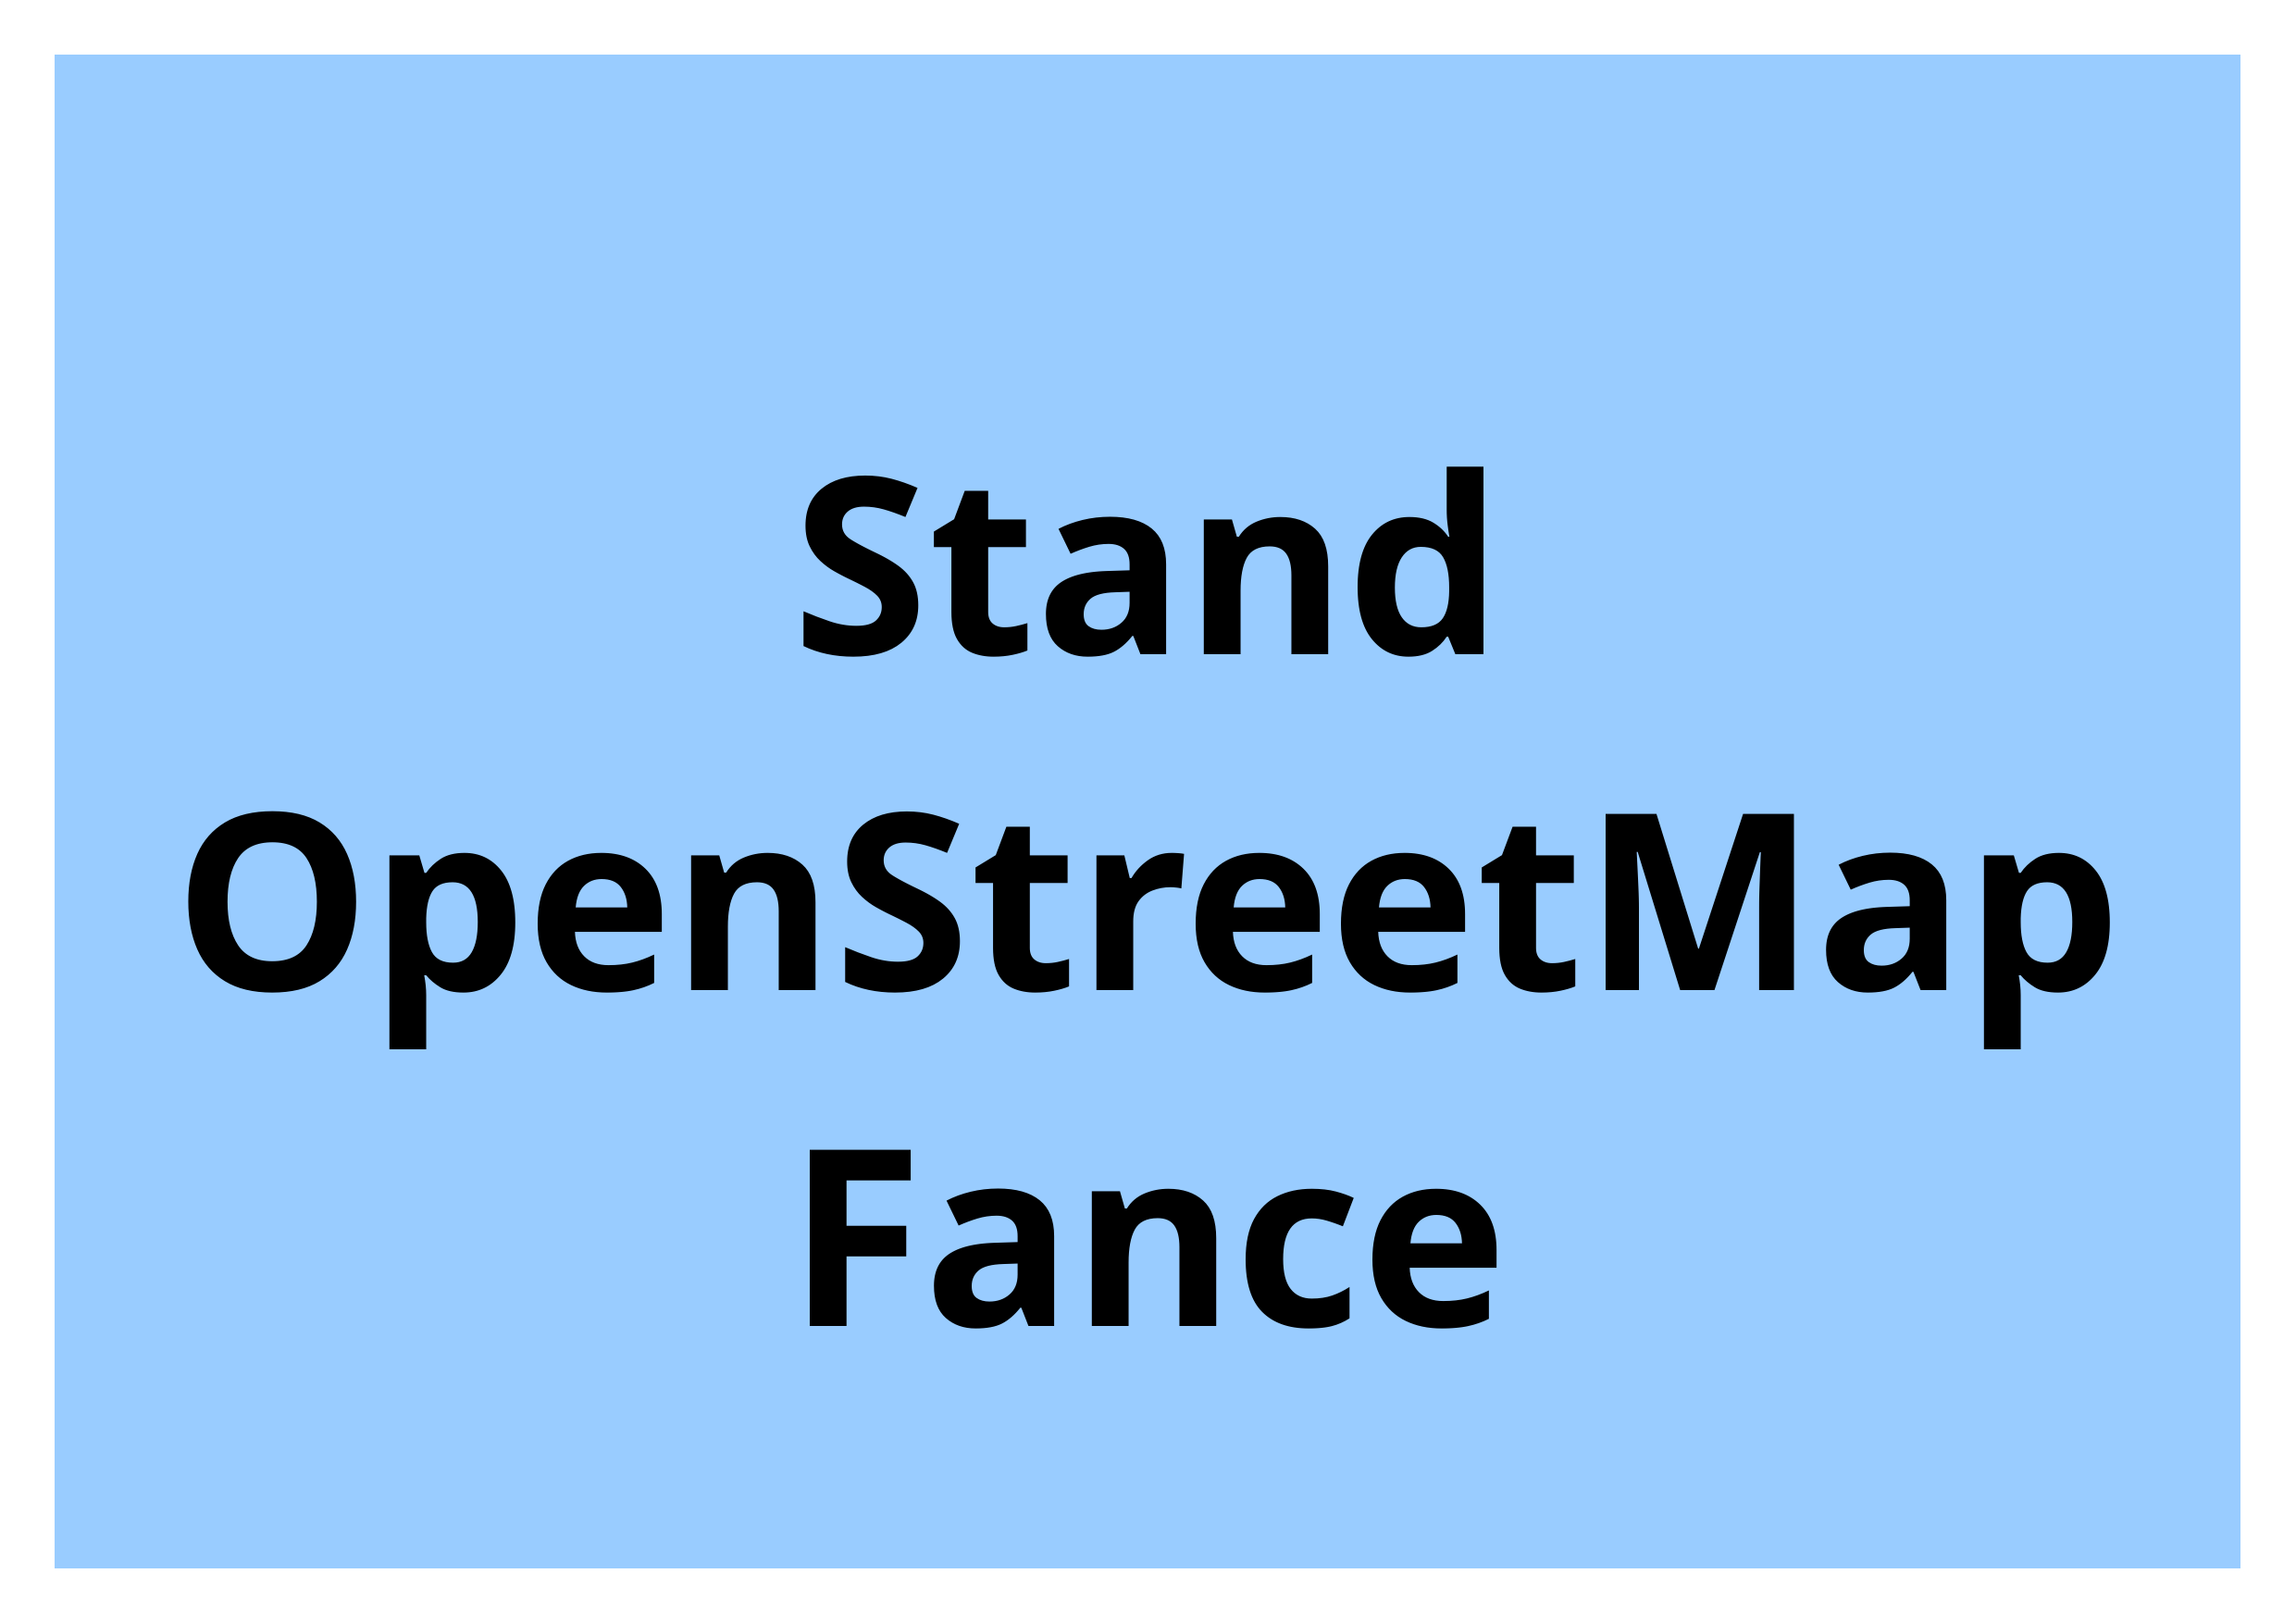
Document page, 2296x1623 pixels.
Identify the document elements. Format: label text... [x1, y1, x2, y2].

text Stand OpenStreetMap Fance [55, 390, 2240, 1399]
